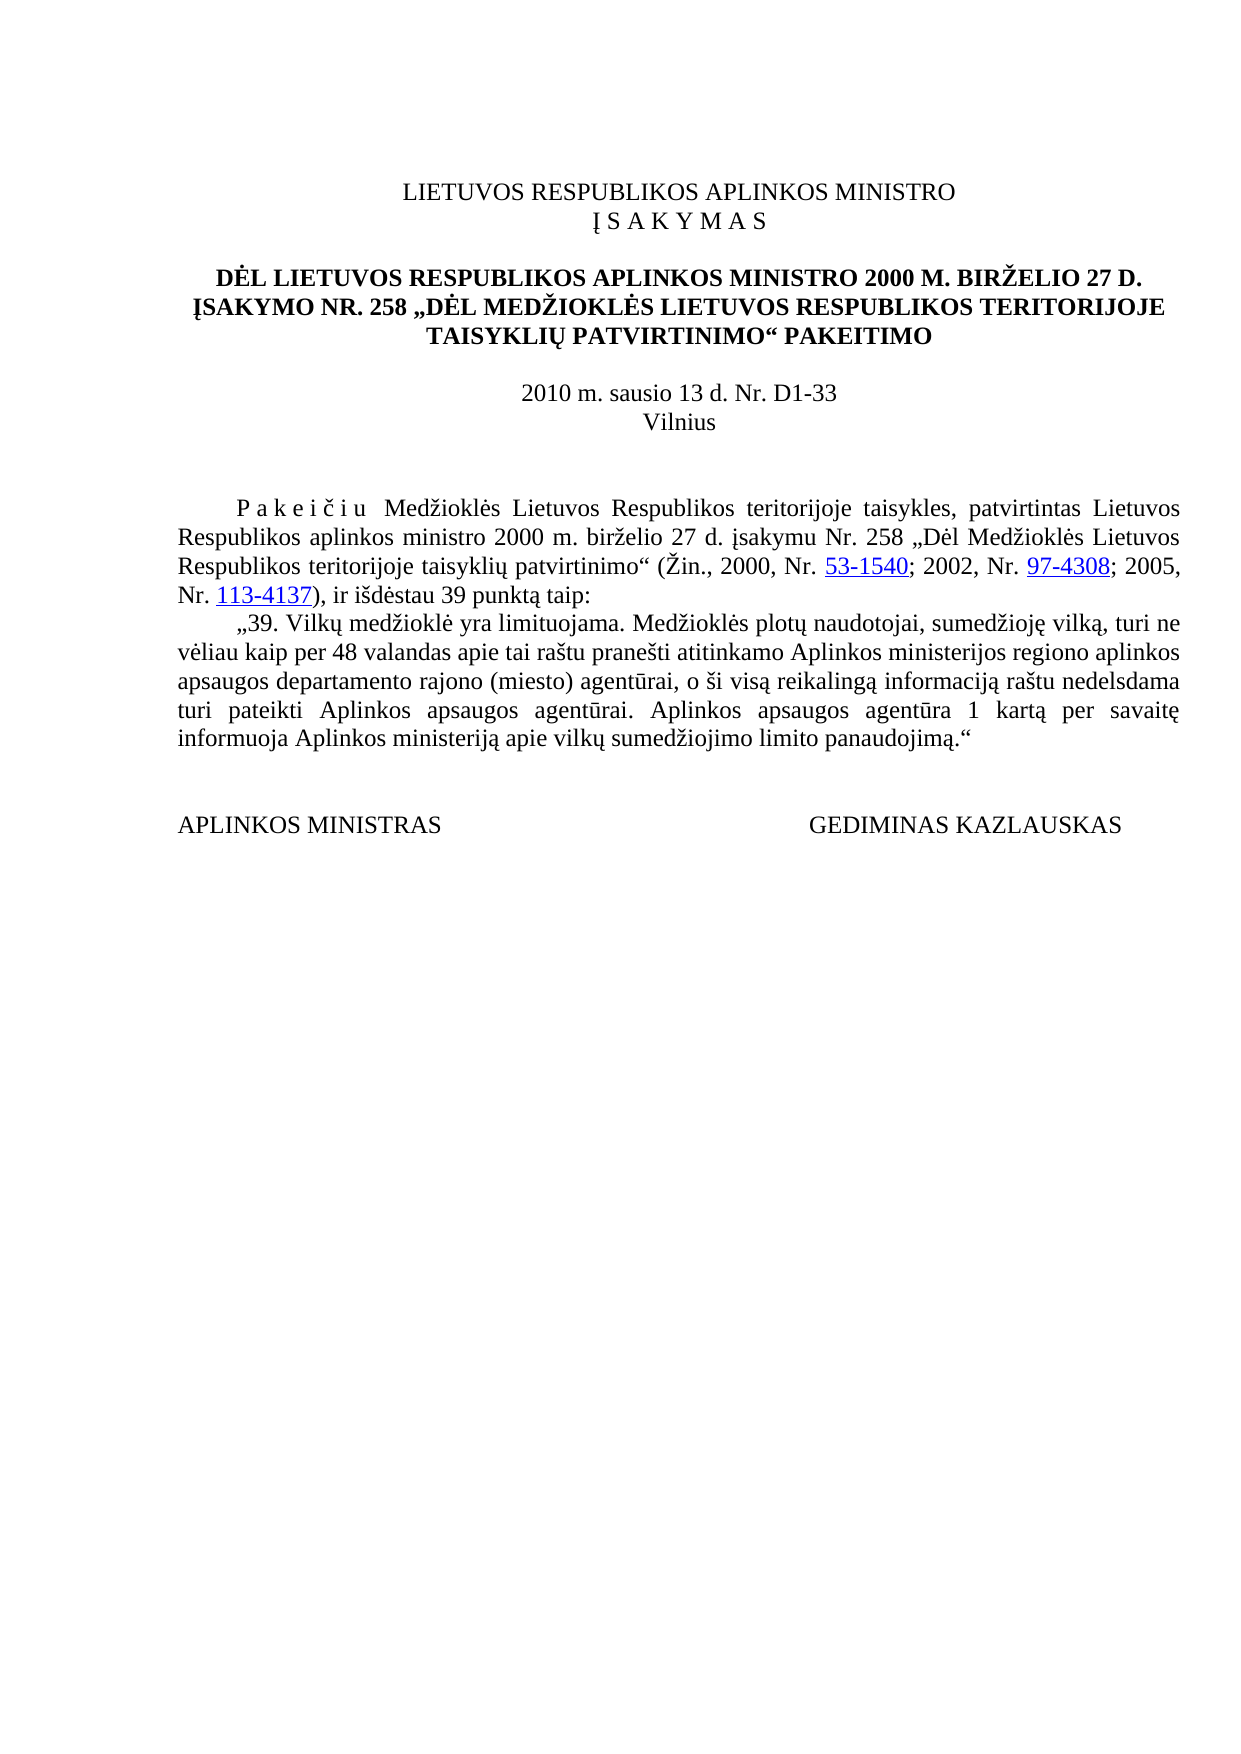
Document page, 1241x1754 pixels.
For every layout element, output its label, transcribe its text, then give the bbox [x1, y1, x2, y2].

text ĮSAKYMAS [177, 206, 1181, 235]
text DĖL LIETUVOS RESPUBLIKOS APLINKOS MINISTRO 2000 M. BIRŽELIO 27 D. ĮSAKYMO Nr. 258 „DĖL MEDŽIOKLĖS LIETUVOS RESPUBLIKOS TERITORIJOJE TAISYKLIŲ PATVIRTINIMO“ PAKEITIMO [177, 263, 1181, 350]
text Pakeičiu Medžioklės Lietuvos Respublikos teritorijoje taisykles, patvirtintas Lietuvos Respublikos aplinkos ministro 2000 m. birželio 27 d. įsakymu Nr. 258 „Dėl Medžioklės Lietuvos Respublikos teritorijoje taisyklių patvirtinimo“ (Žin., 2000, Nr. 53-1540; 2002, Nr. 97-4308; 2005, Nr. 113-4137), ir išdėstau 39 punktą taip: [177, 493, 1181, 608]
text 2010 m. sausio 13 d. Nr. D1-33 [177, 378, 1181, 407]
text LIETUVOS RESPUBLIKOS APLINKOS MINISTRO [177, 177, 1181, 206]
text „39. Vilkų medžioklė yra limituojama. Medžioklės plotų naudotojai, sumedžioję vilką, turi ne vėliau kaip per 48 valandas apie tai raštu pranešti atitinkamo Aplinkos ministerijos regiono aplinkos apsaugos departamento rajono (miesto) agentūrai, o ši visą reikalingą informaciją raštu nedelsdama turi pateikti Aplinkos apsaugos agentūrai. Aplinkos apsaugos agentūra 1 kartą per savaitę informuoja Aplinkos ministeriją apie vilkų sumedžiojimo limito panaudojimą.“ [177, 608, 1181, 752]
text Vilnius [177, 407, 1181, 436]
text Aplinkos ministras Gediminas Kazlauskas [177, 810, 1181, 838]
